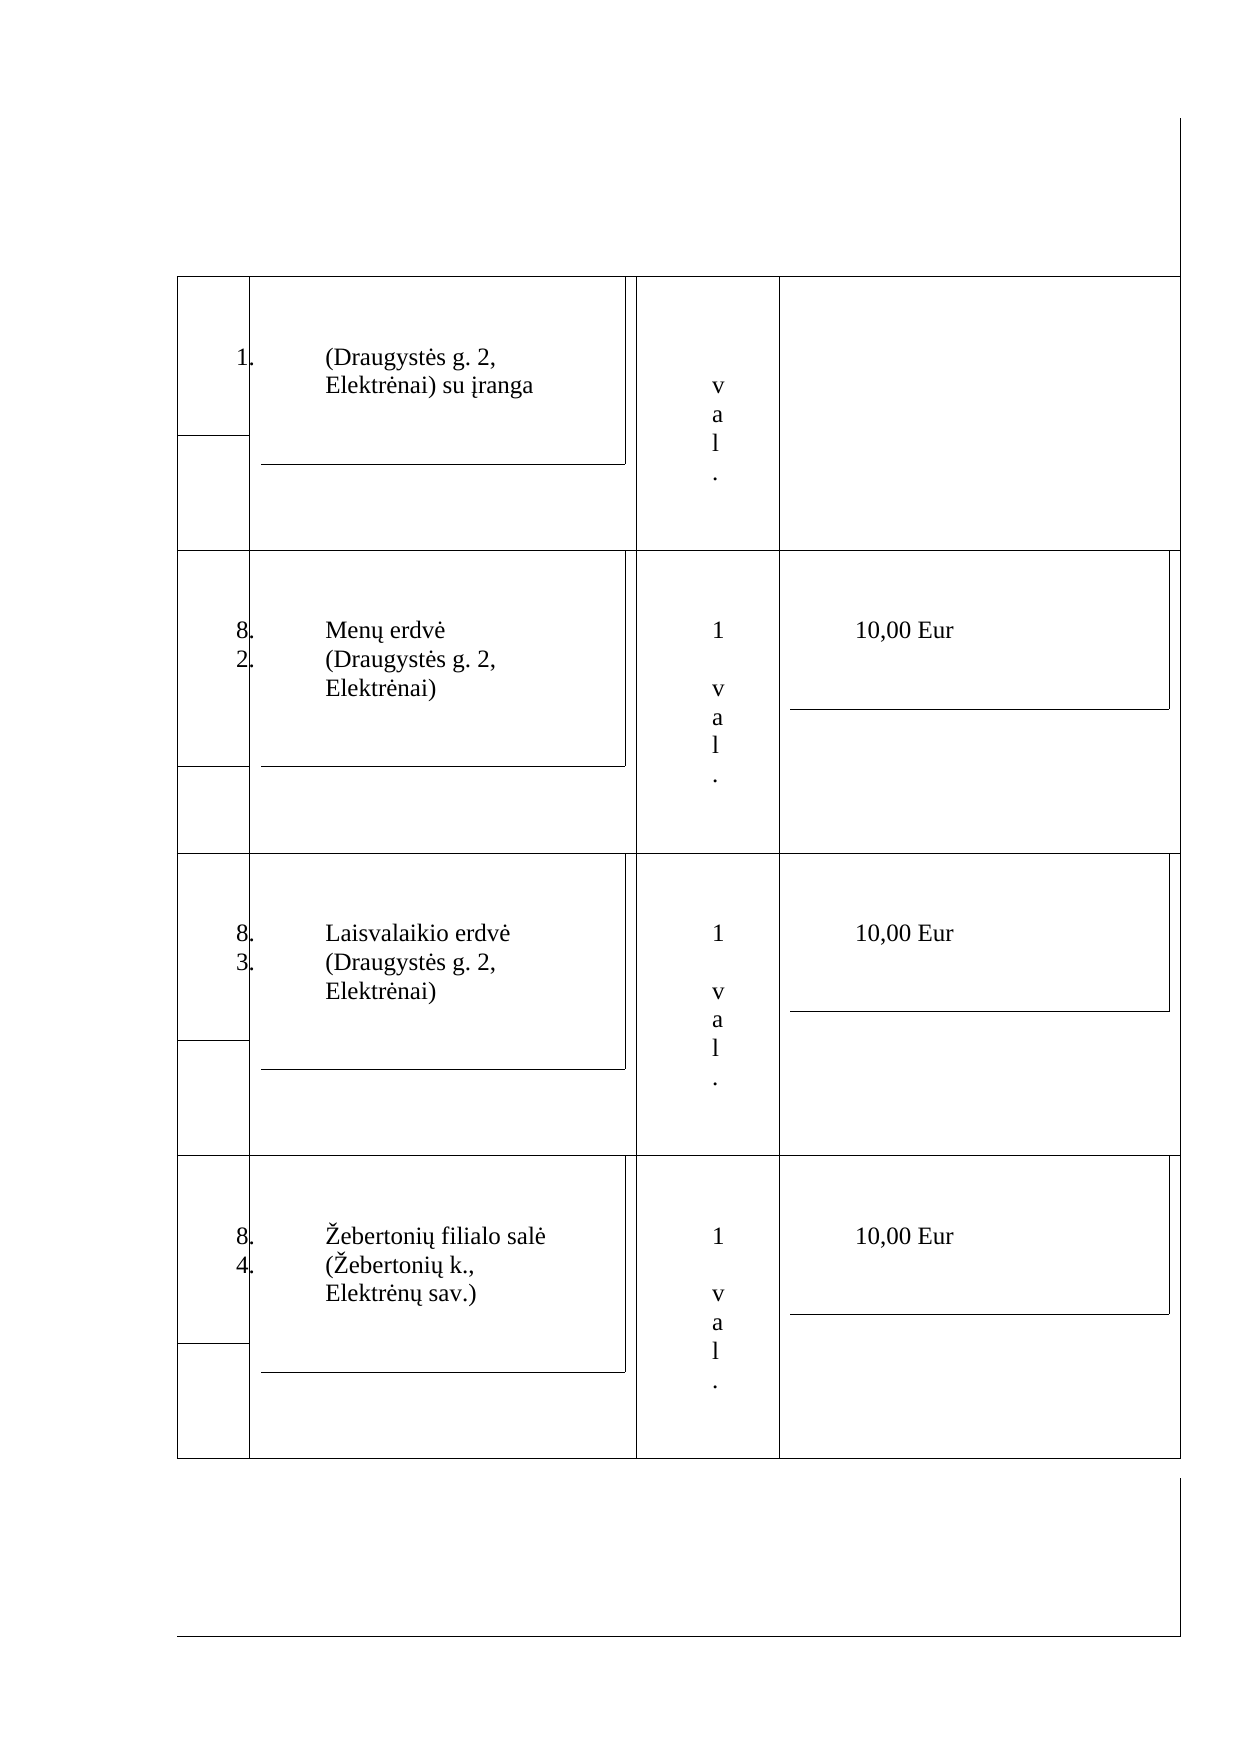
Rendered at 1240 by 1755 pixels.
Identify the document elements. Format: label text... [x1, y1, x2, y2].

table_cell 8.1. [178, 436, 249, 550]
table_cell 10,00 Eur [780, 551, 1180, 853]
table_cell 8.4. [178, 1344, 249, 1458]
table_cell 10,00 Eur [780, 1156, 1180, 1458]
table_cell 8.2. [178, 551, 249, 766]
table_cell [780, 277, 1180, 550]
table_cell 8.3. [178, 854, 249, 1040]
table_cell 1 val. [637, 551, 779, 853]
table_cell 8.3. [178, 1041, 249, 1155]
table_cell 10,00 Eur [780, 854, 1180, 1155]
table_cell Žebertonių filialo salė (Žebertonių k., Elektrėnų sav.) [250, 1156, 636, 1458]
table_cell 1 val. [637, 854, 779, 1155]
table_cell Menų erdvė (Draugystės g. 2, Elektrėnai) [250, 551, 636, 853]
table_cell 8.1. [178, 277, 249, 435]
table_cell 1 val. [637, 1156, 779, 1458]
table_cell Laisvalaikio erdvė (Draugystės g. 2, Elektrėnai) [250, 854, 636, 1155]
table_cell 8.4. [178, 1156, 249, 1343]
table_cell 8.2. [178, 767, 249, 853]
table_cell val. [637, 277, 779, 550]
table_cell Renginių salė (Draugystės g. 2, Elektrėnai) su įranga [250, 277, 636, 550]
